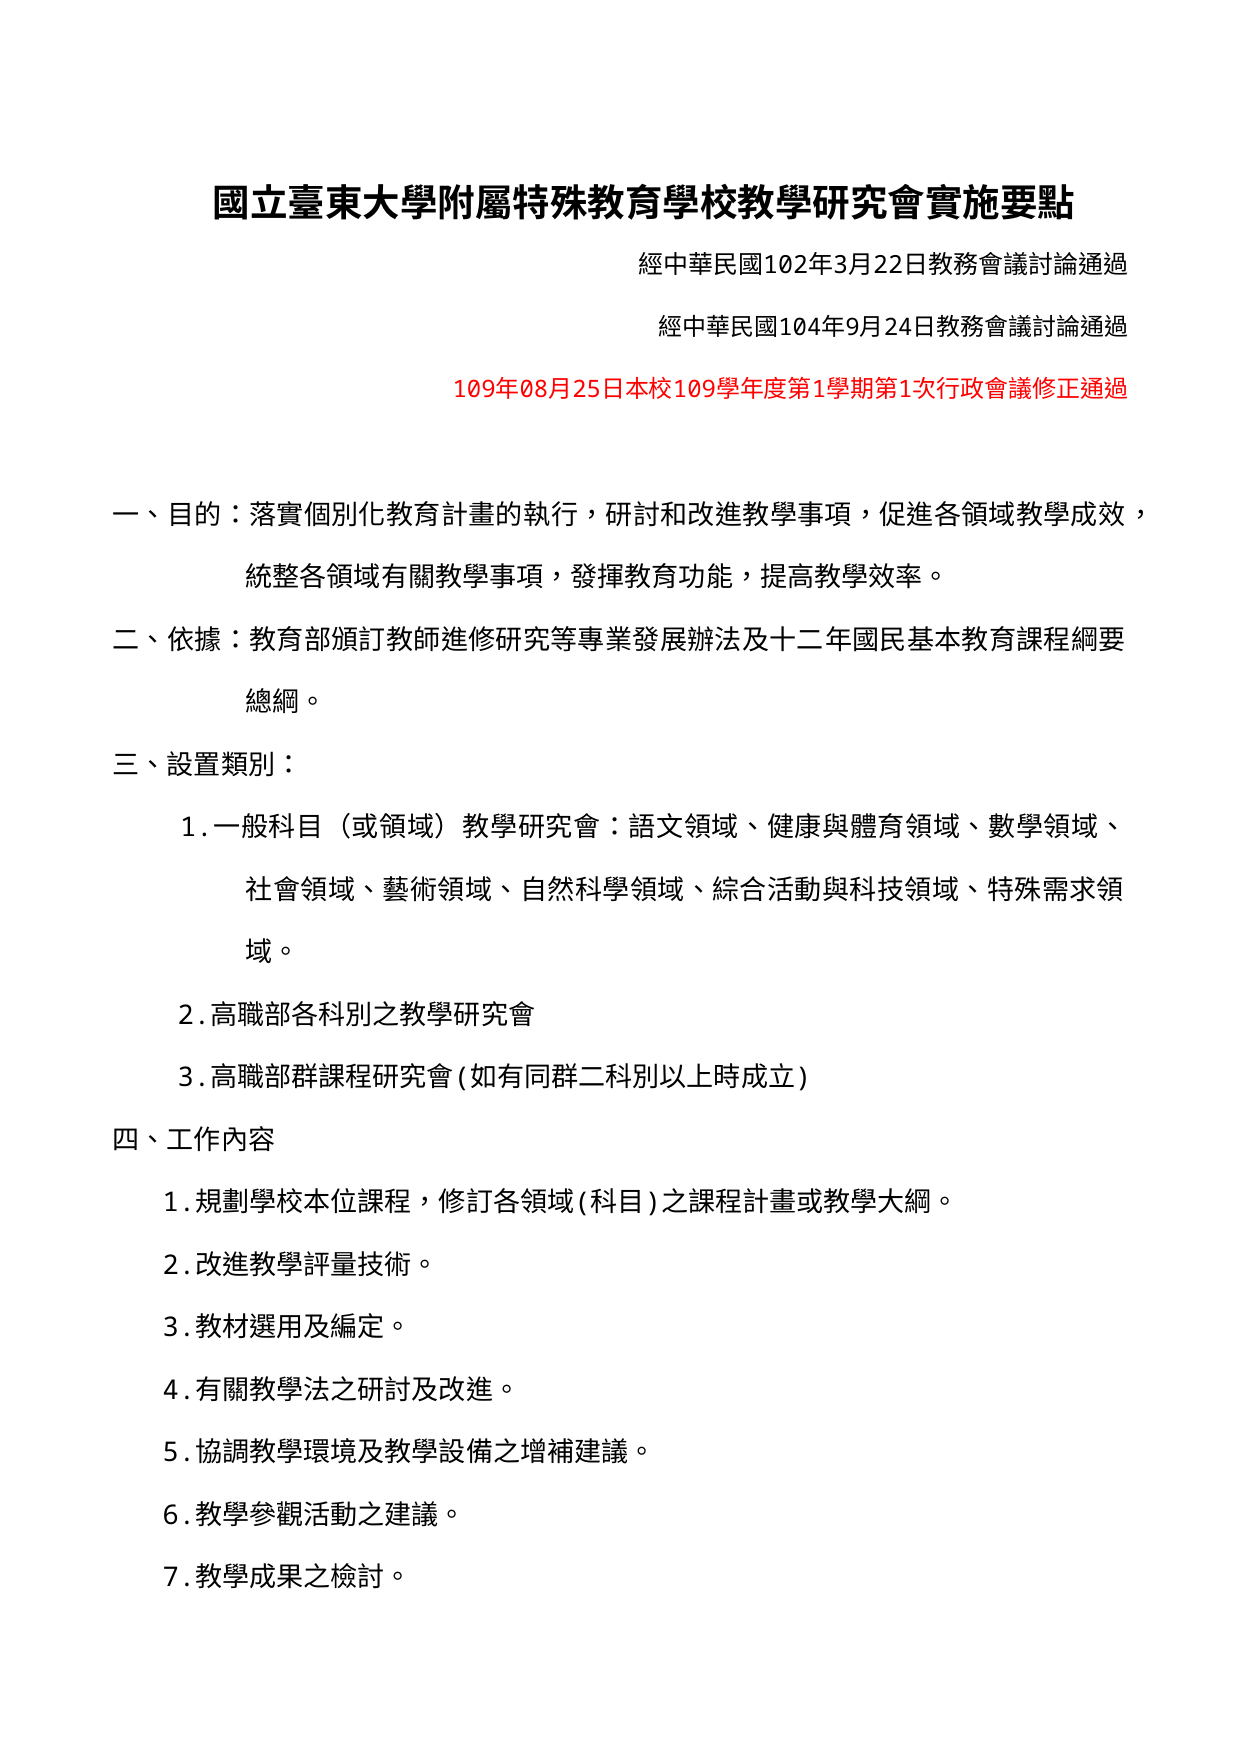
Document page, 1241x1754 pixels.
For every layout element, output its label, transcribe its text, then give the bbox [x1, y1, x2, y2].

text 一、目的：落實個別化教育計畫的執行，研討和改進教學事項，促進各領域教學成效，統整各領域有關教學事項，發揮教育功能，提高教學效率。 [112, 471, 1128, 596]
text 2.高職部各科別之教學研究會 [112, 971, 1128, 1033]
text 6.教學參觀活動之建議。 [162, 1471, 1128, 1533]
text 四、工作內容 [112, 1096, 1128, 1158]
text 4.有關教學法之研討及改進。 [162, 1346, 1128, 1408]
text 1.一般科目（或領域）教學研究會：語文領域、健康與體育領域、數學領域、社會領域、藝術領域、自然科學領域、綜合活動與科技領域、特殊需求領域。 [112, 783, 1128, 971]
text 經中華民國104年9月24日教務會議討論通過 [112, 283, 1128, 346]
text 國立臺東大學附屬特殊教育學校教學研究會實施要點 [112, 158, 1130, 221]
text 經中華民國102年3月22日教務會議討論通過 [112, 221, 1128, 283]
text 3.教材選用及編定。 [162, 1283, 1128, 1346]
text 109年08月25日本校109學年度第1學期第1次行政會議修正通過 [112, 346, 1128, 408]
text 7.教學成果之檢討。 [162, 1533, 1128, 1596]
text 2.改進教學評量技術。 [162, 1221, 1128, 1283]
text 三、設置類別： [112, 721, 1128, 783]
text 5.協調教學環境及教學設備之增補建議。 [162, 1408, 1128, 1471]
text 1.規劃學校本位課程，修訂各領域(科目)之課程計畫或教學大綱。 [162, 1158, 1128, 1221]
text 二、依據：教育部頒訂教師進修研究等專業發展辦法及十二年國民基本教育課程綱要總綱。 [112, 596, 1128, 721]
text 3.高職部群課程研究會(如有同群二科別以上時成立) [112, 1033, 1128, 1096]
